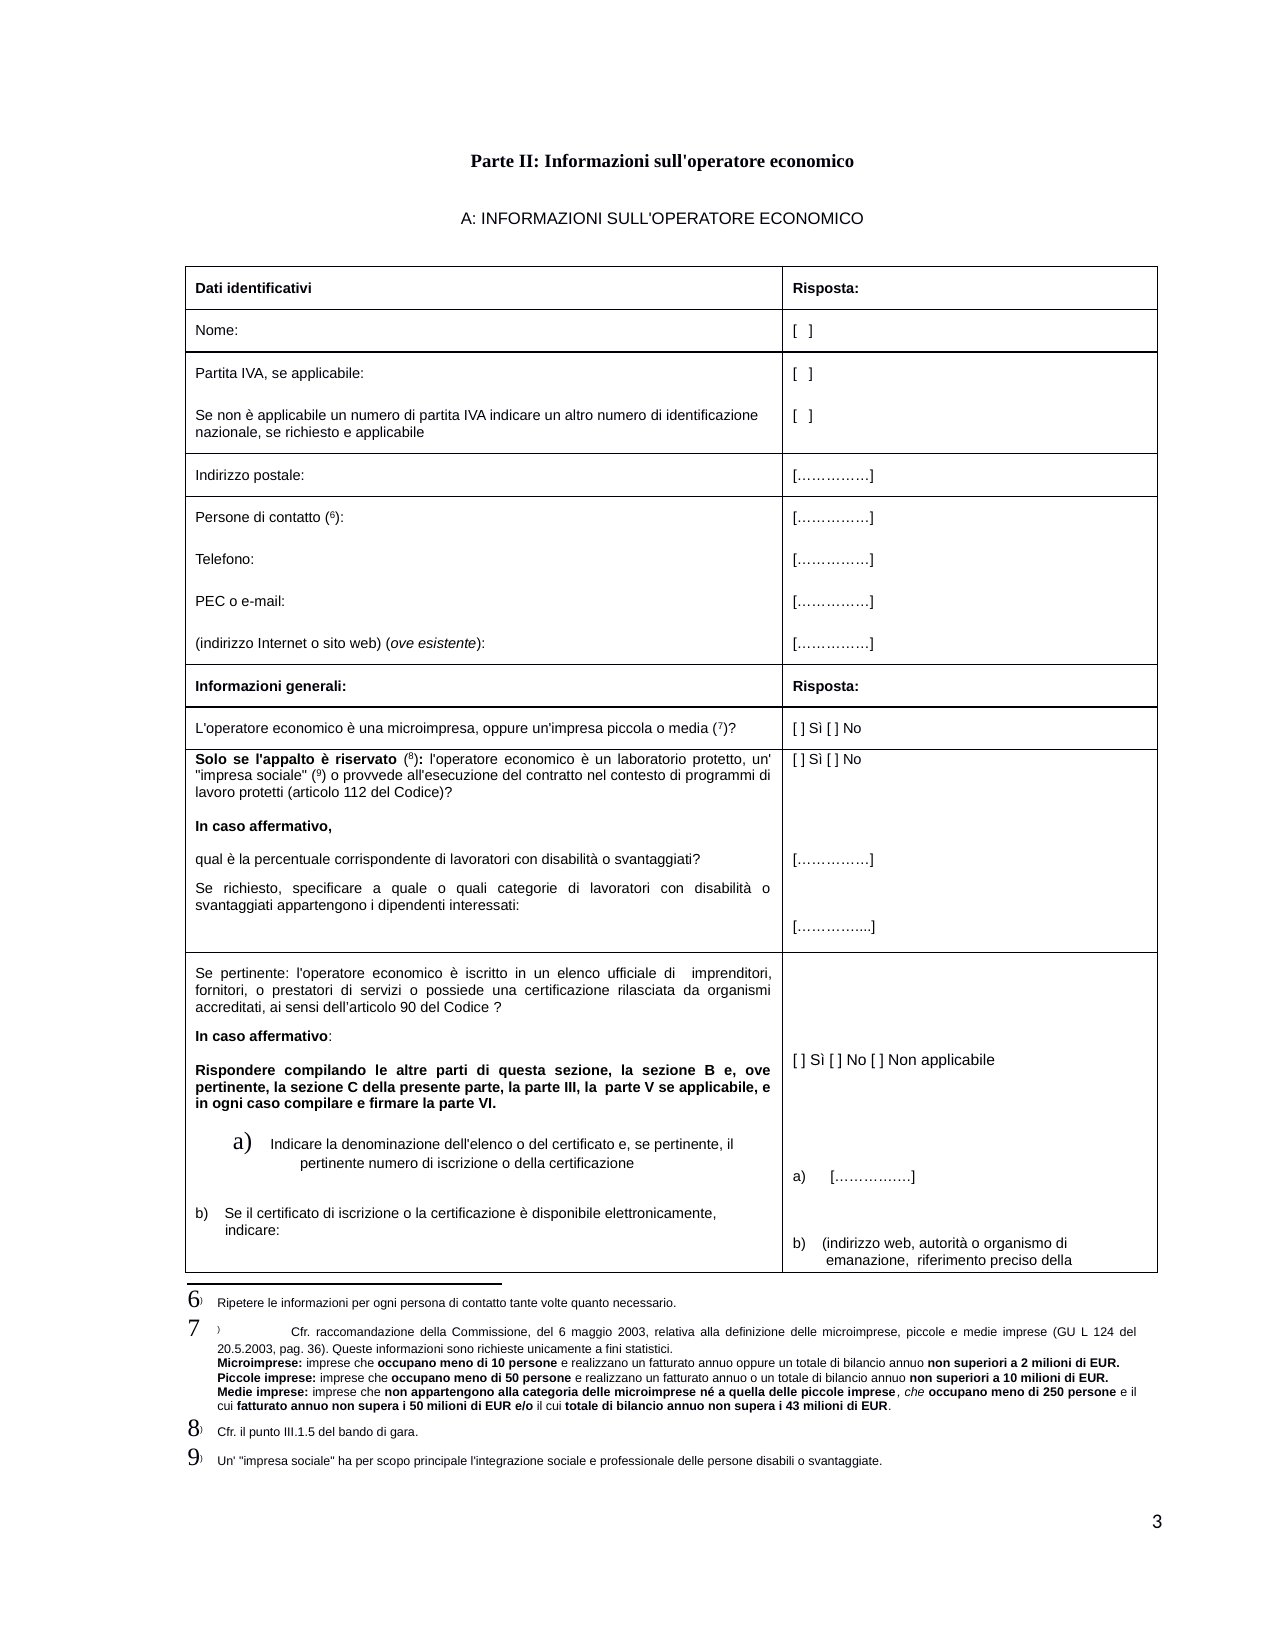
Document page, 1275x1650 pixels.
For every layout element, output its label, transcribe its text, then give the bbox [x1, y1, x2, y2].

table_cell [ ] Sì [ ] No [783, 708, 1157, 749]
table_cell [ ] Sì [ ] No [ ] Non applicabile [………….…] b) (indirizzo web, autorità o organismo di emanazione, riferimento preciso della [783, 953, 1157, 1272]
table_cell Se pertinente: l'operatore economico è iscritto in un elenco ufficiale di imprenditori, fornitori, o prestatori di servizi o possiede una certificazione rilasciata da organismi accreditati, ai sensi dell’articolo 90 del Codice ? In caso affermativo: Rispondere compilando le altre parti di questa sezione, la sezione B e, ove pertinente, la sezione C della presente parte, la parte III, la parte V se applicabile, e in ogni caso compilare e firmare la parte VI. Indicare la denominazione dell'elenco o del certificato e, se pertinente, il pertinente numero di iscrizione o della certificazione b) Se il certificato di iscrizione o la certificazione è disponibile elettronicamente, indicare: c) Indicare i riferimenti in base ai quali è stata ottenuta l'iscrizione o la certificazione e, se pertinente, la classificazione ricevuta nell'elenco ufficiale (): d) L'iscrizione o la certificazione comprende tutti i criteri di selezione richiesti? In caso di risposta negativa alla lettera d): Inserire inoltre tutte le informazioni mancanti nella parte IV, sezione A, B, C, o D secondo il caso SOLO se richiesto dal pertinente avviso o bando o dai documenti di gara: e) L'operatore economico potrà fornire un certificato per quanto riguarda il pagamento dei contributi previdenziali e delle imposte, o fornire informazioni che permettano all'amministrazione aggiudicatrice o all'ente aggiudicatore di ottenere direttamente tale documento accedendo a una banca dati nazionale che sia disponibile gratuitamente in un qualunque Stato membro? Se la documentazione pertinente è disponibile elettronicamente, indicare: [186, 953, 782, 1272]
table_cell L'operatore economico è una microimpresa, oppure un'impresa piccola o media ()? [186, 708, 782, 749]
table_cell Indirizzo postale: [186, 454, 782, 496]
table_cell Risposta: [783, 665, 1157, 706]
table_cell Persone di contatto (): Telefono: PEC o e-mail: (indirizzo Internet o sito web) (ove esistente): [186, 497, 782, 664]
table_cell [ ] [ ] [783, 353, 1157, 453]
table_cell [……………] [783, 454, 1157, 496]
table_cell [ ] [783, 310, 1157, 351]
table_header Dati identificativi [186, 267, 782, 308]
title Parte II: Informazioni sull'operatore economico [187, 150, 1137, 172]
table_cell Partita IVA, se applicabile: Se non è applicabile un numero di partita IVA indicare un altro numero di identificazione nazionale, se richiesto e applicabile [186, 353, 782, 453]
table_cell Nome: [186, 310, 782, 351]
table_cell Solo se l'appalto è riservato (): l'operatore economico è un laboratorio protetto, un' "impresa sociale" () o provvede all'esecuzione del contratto nel contesto di programmi di lavoro protetti (articolo 112 del Codice)? In caso affermativo, qual è la percentuale corrispondente di lavoratori con disabilità o svantaggiati? Se richiesto, specificare a quale o quali categorie di lavoratori con disabilità o svantaggiati appartengono i dipendenti interessati: [186, 750, 782, 952]
table_header Risposta: [783, 267, 1157, 308]
title A: Informazioni sull'operatore economico [187, 209, 1137, 228]
table_cell Informazioni generali: [186, 665, 782, 706]
table_cell [……………] [……………] [……………] [……………] [783, 497, 1157, 664]
table_cell [ ] Sì [ ] No [……………] […………....] [783, 750, 1157, 952]
